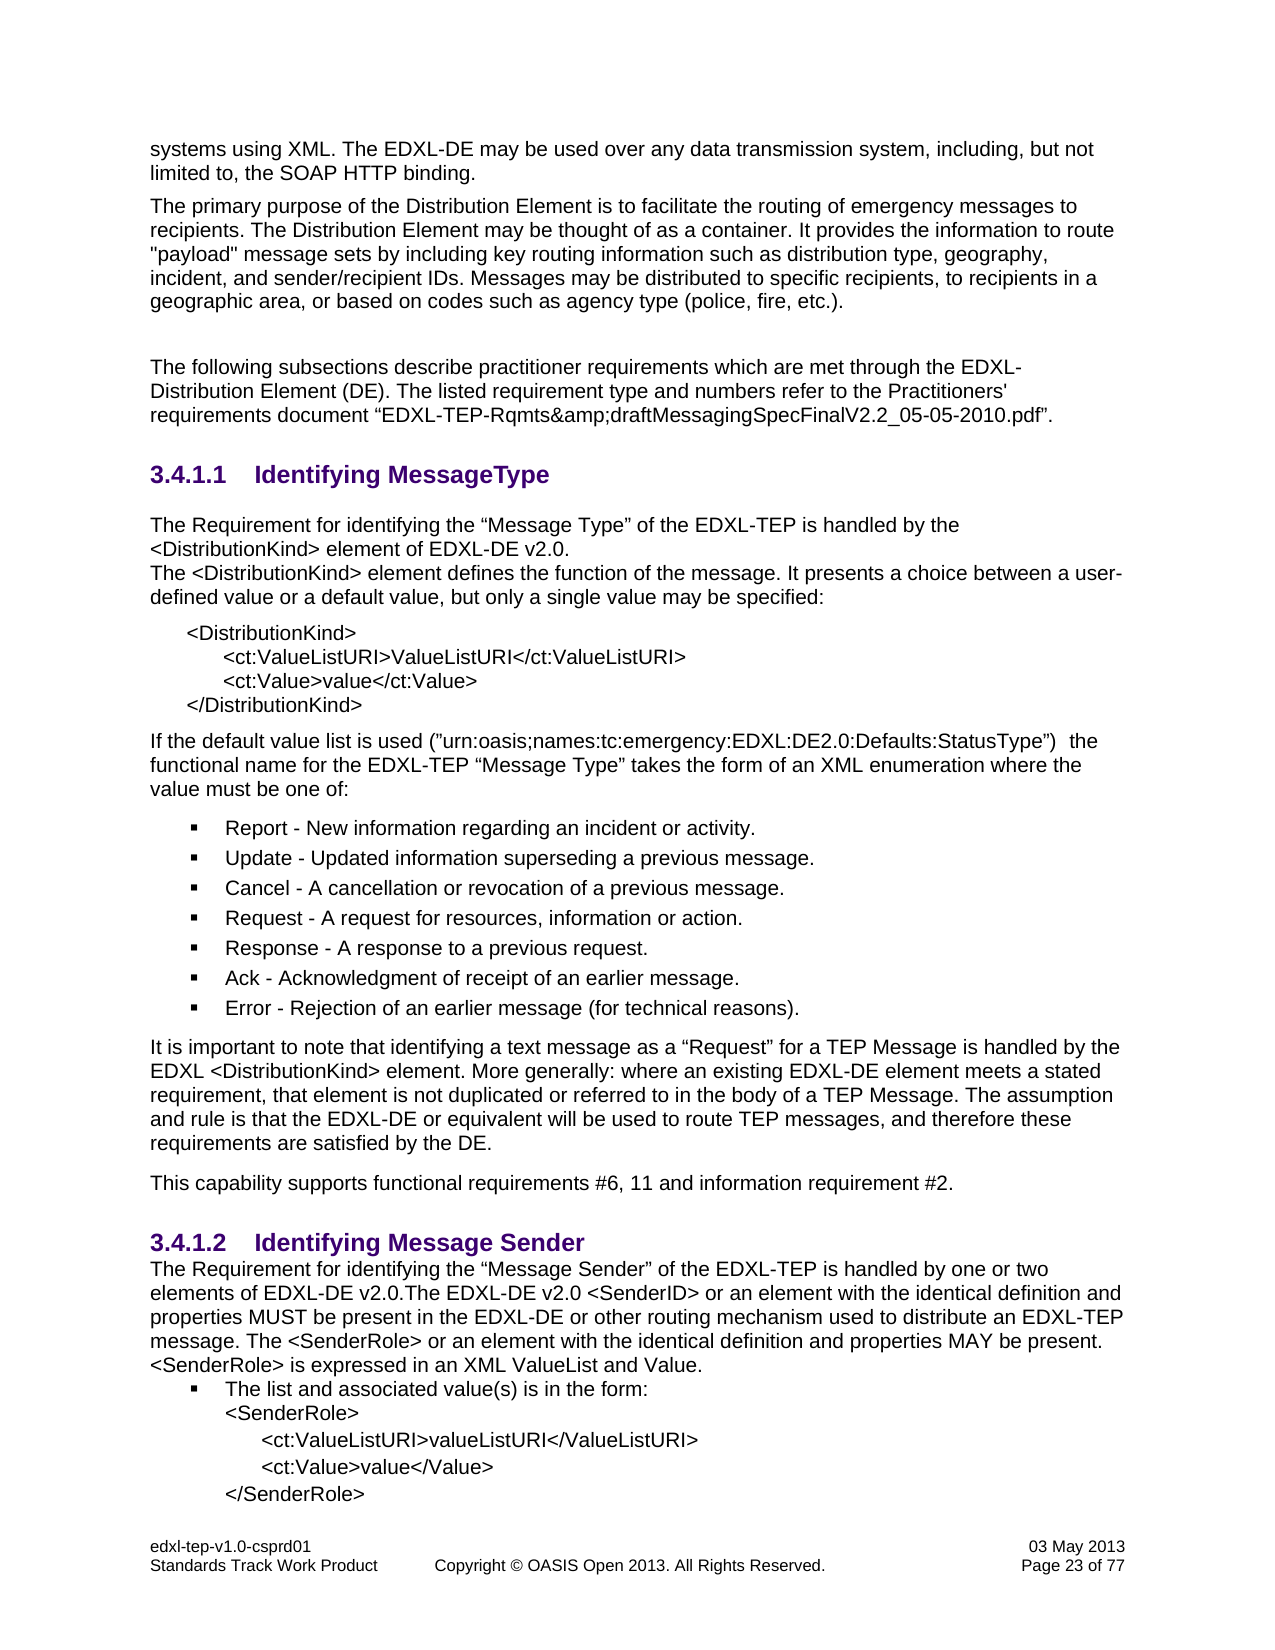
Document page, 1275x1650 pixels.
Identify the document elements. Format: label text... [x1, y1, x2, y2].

text § Ack - Acknowledgment of receipt of an earlier message. [189, 966, 1125, 990]
text § Response - A response to a previous request. [189, 936, 1125, 960]
text </SenderRole> [189, 1482, 1125, 1506]
text This capability supports functional requirements #6, 11 and information requirement #2. [150, 1171, 1125, 1195]
text The following subsections describe practitioner requirements which are met through the EDXL-Distribution Element (DE). The listed requirement type and numbers refer to the Practitioners' requirements document “EDXL-TEP-Rqmts&amp;draftMessagingSpecFinalV2.2_05-05-2010.pdf”. [150, 354, 1125, 426]
text <SenderRole> [189, 1401, 1125, 1425]
text The <DistributionKind> element defines the function of the message. It presents a choice between a user-defined value or a default value, but only a single value may be specified: [150, 561, 1125, 609]
text § Error - Rejection of an earlier message (for technical reasons). [189, 996, 1125, 1020]
text If the default value list is used (”urn:oasis;names:tc:emergency:EDXL:DE2.0:Defaults:StatusType”) the functional name for the EDXL-TEP “Message Type” takes the form of an XML enumeration where the value must be one of: [150, 729, 1125, 801]
text § Report - New information regarding an incident or activity. [189, 816, 1125, 840]
subtitle Identifying MessageType [150, 460, 1125, 489]
text <ct:ValueListURI>valueListURI</ValueListURI> [189, 1428, 1125, 1452]
text § Request - A request for resources, information or action. [189, 906, 1125, 930]
text § Cancel - A cancellation or revocation of a previous message. [189, 876, 1125, 900]
text § The list and associated value(s) is in the form: [189, 1377, 1125, 1401]
text The Requirement for identifying the “Message Sender” of the EDXL-TEP is handled by one or two elements of EDXL-DE v2.0.The EDXL-DE v2.0 <SenderID> or an element with the identical definition and properties MUST be present in the EDXL-DE or other routing mechanism used to distribute an EDXL-TEP message. The <SenderRole> or an element with the identical definition and properties MAY be present. [150, 1257, 1125, 1353]
text It is important to note that identifying a text message as a “Request” for a TEP Message is handled by the EDXL <DistributionKind> element. More generally: where an existing EDXL-DE element meets a stated requirement, that element is not duplicated or referred to in the body of a TEP Message. The assumption and rule is that the EDXL-DE or equivalent will be used to route TEP messages, and therefore these requirements are satisfied by the DE. [150, 1035, 1125, 1154]
text systems using XML. The EDXL-DE may be used over any data transmission system, including, but not limited to, the SOAP HTTP binding. [150, 137, 1125, 185]
text <DistributionKind> <ct:ValueListURI>ValueListURI</ct:ValueListURI> <ct:Value>value</ct:Value> </DistributionKind> [186, 621, 1110, 717]
subtitle Identifying Message Sender [150, 1228, 1125, 1257]
text <SenderRole> is expressed in an XML ValueList and Value. [150, 1353, 1125, 1377]
text The primary purpose of the Distribution Element is to facilitate the routing of emergency messages to recipients. The Distribution Element may be thought of as a container. It provides the information to route "payload" message sets by including key routing information such as distribution type, geography, incident, and sender/recipient IDs. Messages may be distributed to specific recipients, to recipients in a geographic area, or based on codes such as agency type (police, fire, etc.). [150, 193, 1125, 313]
text <ct:Value>value</Value> [189, 1455, 1125, 1479]
text § Update - Updated information superseding a previous message. [189, 846, 1125, 870]
text The Requirement for identifying the “Message Type” of the EDXL-TEP is handled by the <DistributionKind> element of EDXL-DE v2.0. [150, 513, 1125, 561]
